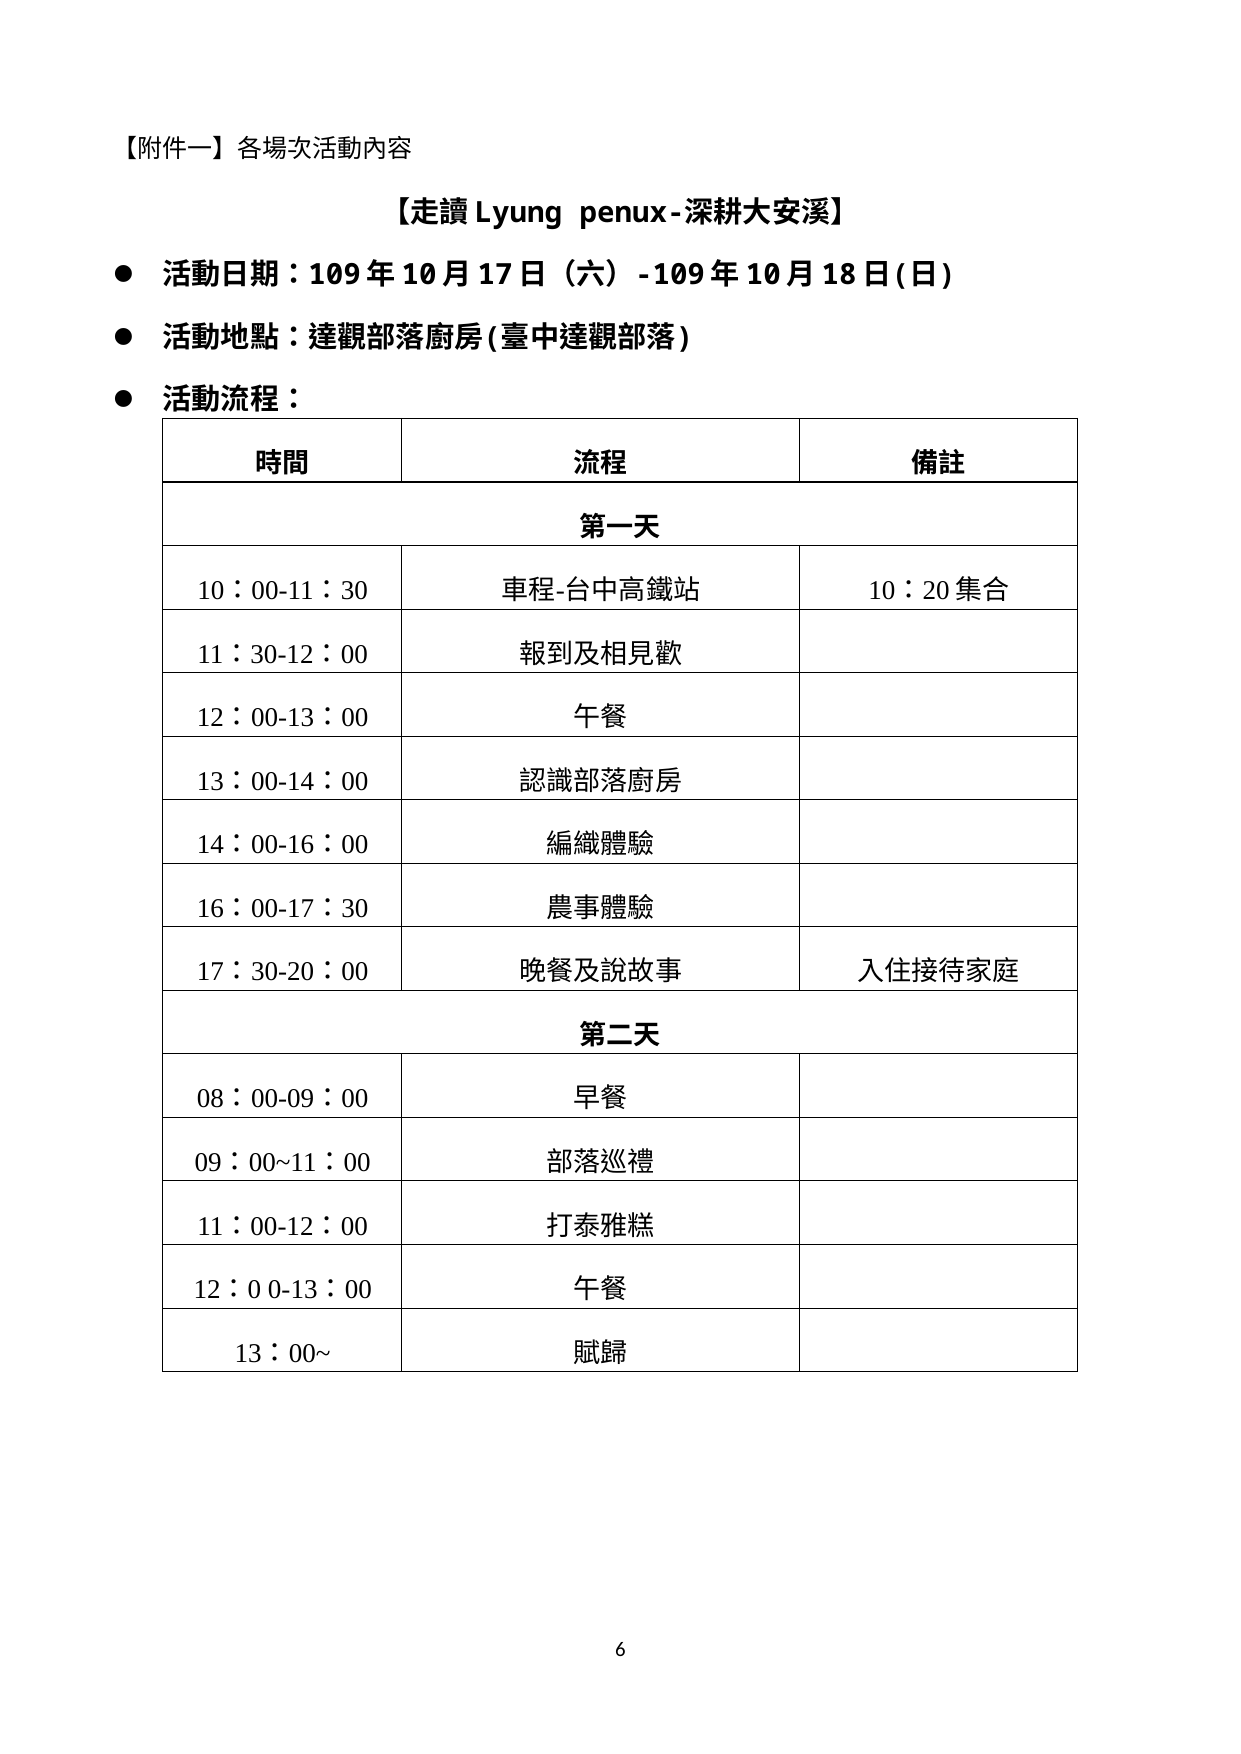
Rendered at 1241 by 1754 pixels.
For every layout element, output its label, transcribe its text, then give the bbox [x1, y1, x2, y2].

table_cell [800, 1054, 1077, 1117]
table_cell 報到及相見歡 [402, 610, 799, 672]
table_header 流程 [402, 419, 799, 481]
table_cell [800, 673, 1077, 736]
table_header 備註 [800, 419, 1077, 481]
table_cell 午餐 [402, 673, 799, 736]
table_cell 車程-台中高鐵站 [402, 546, 799, 608]
table_cell 編織體驗 [402, 800, 799, 863]
table_cell [800, 1245, 1077, 1307]
table_cell 08：00-09：00 [163, 1054, 401, 1117]
table_cell [800, 864, 1077, 926]
table_cell 09：00~11：00 [163, 1118, 401, 1180]
table_cell 部落巡禮 [402, 1118, 799, 1180]
table_cell 13：00~ [163, 1309, 401, 1371]
table_cell 認識部落廚房 [402, 737, 799, 799]
table_cell 14：00-16：00 [163, 800, 401, 863]
table_cell 11：30-12：00 [163, 610, 401, 672]
table_cell [800, 737, 1077, 799]
table_cell 12：00-13：00 [163, 673, 401, 736]
table_cell 晚餐及說故事 [402, 927, 799, 990]
table_cell 賦歸 [402, 1309, 799, 1371]
table_cell 13：00-14：00 [163, 737, 401, 799]
table_cell 10：20集合 [800, 546, 1077, 608]
table_cell [800, 610, 1077, 672]
table_cell 第一天 [163, 483, 1077, 545]
table_cell 16：00-17：30 [163, 864, 401, 926]
text 【附件一】各場次活動內容 [112, 105, 1013, 168]
table_cell 早餐 [402, 1054, 799, 1117]
table_header 時間 [163, 419, 401, 481]
text 【走讀Lyung penux-深耕大安溪】 [112, 168, 1128, 230]
list 活動流程： [112, 355, 1013, 418]
table_cell [800, 1118, 1077, 1180]
table_cell 農事體驗 [402, 864, 799, 926]
table_cell 入住接待家庭 [800, 927, 1077, 990]
table_cell 10：00-11：30 [163, 546, 401, 608]
table_cell 17：30-20：00 [163, 927, 401, 990]
table_cell 第二天 [163, 991, 1077, 1053]
table_cell 打泰雅糕 [402, 1181, 799, 1244]
table_cell 11：00-12：00 [163, 1181, 401, 1244]
table_cell [800, 1181, 1077, 1244]
table_cell 12：0 0-13：00 [163, 1245, 401, 1307]
table_cell 午餐 [402, 1245, 799, 1307]
table_cell [800, 800, 1077, 863]
list 活動日期：109年10月17日（六）-109年10月18日(日) [112, 230, 1013, 293]
list 活動地點：達觀部落廚房(臺中達觀部落) [112, 293, 1013, 355]
table_cell [800, 1309, 1077, 1371]
